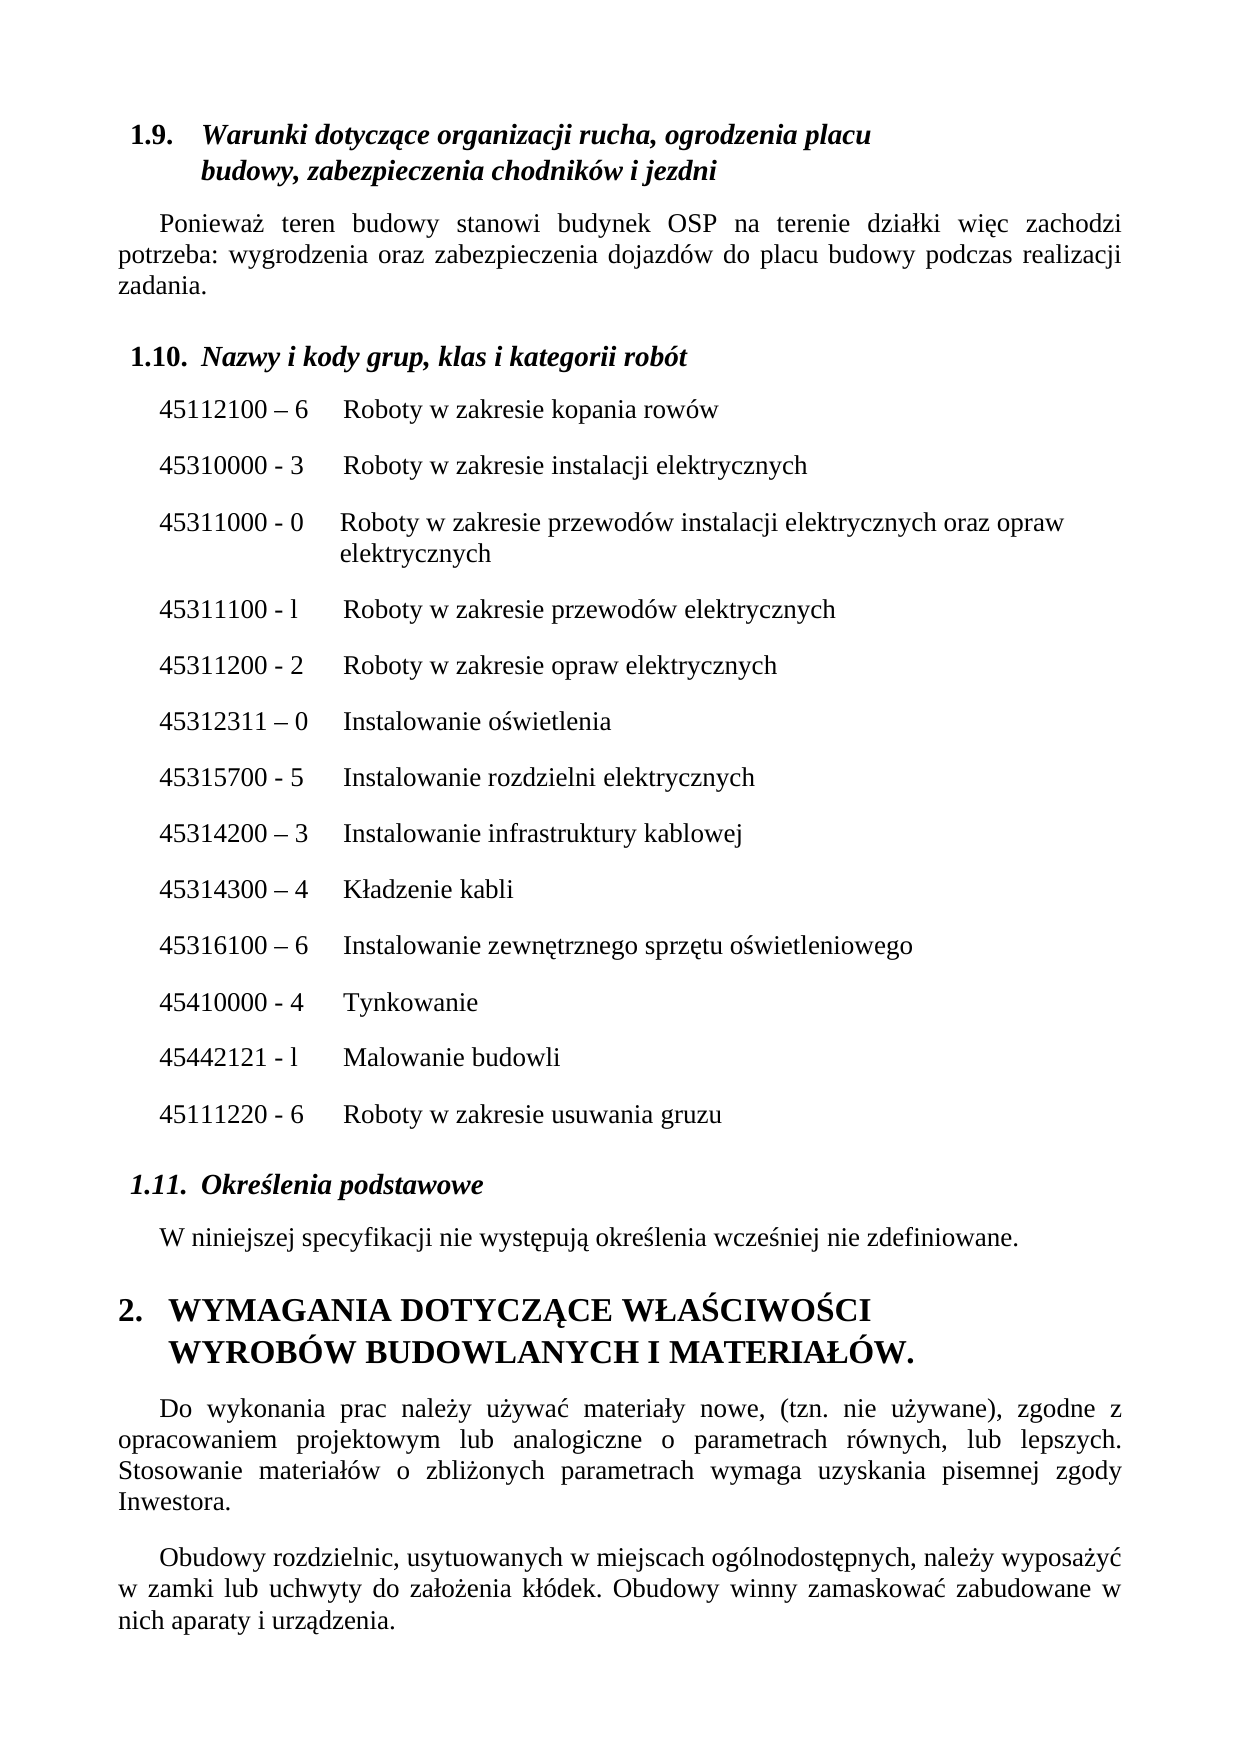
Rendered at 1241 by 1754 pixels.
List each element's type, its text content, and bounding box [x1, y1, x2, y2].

text 45316100 – 6 Instalowanie zewnętrznego sprzętu oświetleniowego 45410000 - 4 Tynkowanie [159, 929, 914, 1017]
text Do wykonania prac należy używać materiały nowe, (tzn. nie używane), zgodne z opracowaniem projektowym lub analogiczne o parametrach równych, lub lepszych. Stosowanie materiałów o zbliżonych parametrach wymaga uzyskania pisemnej zgody Inwestora. [118, 1392, 1123, 1516]
text 45311000 - 0 Roboty w zakresie przewodów instalacji elektrycznych oraz opraw elektrycznych [159, 506, 1071, 568]
subtitle Określenia podstawowe [130, 1167, 1153, 1201]
text 45111220 - 6 Roboty w zakresie usuwania gruzu [159, 1098, 1153, 1129]
list Warunki dotyczące organizacji rucha, ogrodzenia placu budowy, zabezpieczenia chodników i jezdni [130, 117, 980, 187]
text 45314200 – 3 Instalowanie infrastruktury kablowej [159, 817, 1153, 848]
text W niniejszej specyfikacji nie występują określenia wcześniej nie zdefiniowane. [159, 1222, 1153, 1253]
text 45311100 - l Roboty w zakresie przewodów elektrycznych 45311200 - 2 Roboty w zakresie opraw elektrycznych 45312311 – 0 Instalowanie oświetlenia [159, 593, 837, 736]
text Obudowy rozdzielnic, usytuowanych w miejscach ogólnodostępnych, należy wyposażyć w zamki lub uchwyty do założenia kłódek. Obudowy winny zamaskować zabudowane w nich aparaty i urządzenia. [118, 1541, 1123, 1635]
list Nazwy i kody grup, klas i kategorii robót [130, 339, 1153, 372]
subtitle WYMAGANIA DOTYCZĄCE WŁAŚCIWOŚCI WYROBÓW BUDOWLANYCH I MATERIAŁÓW. [118, 1291, 1067, 1370]
text 45442121 - l Malowanie budowli [159, 1042, 1153, 1073]
text Ponieważ teren budowy stanowi budynek OSP na terenie działki więc zachodzi potrzeba: wygrodzenia oraz zabezpieczenia dojazdów do placu budowy podczas realizacji zadania. [118, 207, 1123, 300]
text 45314300 – 4 Kładzenie kabli [159, 873, 1153, 904]
text 45315700 - 5 Instalowanie rozdzielni elektrycznych [159, 761, 1153, 792]
text 45112100 – 6 Roboty w zakresie kopania rowów 45310000 - 3 Roboty w zakresie instalacji elektrycznych [159, 393, 808, 481]
